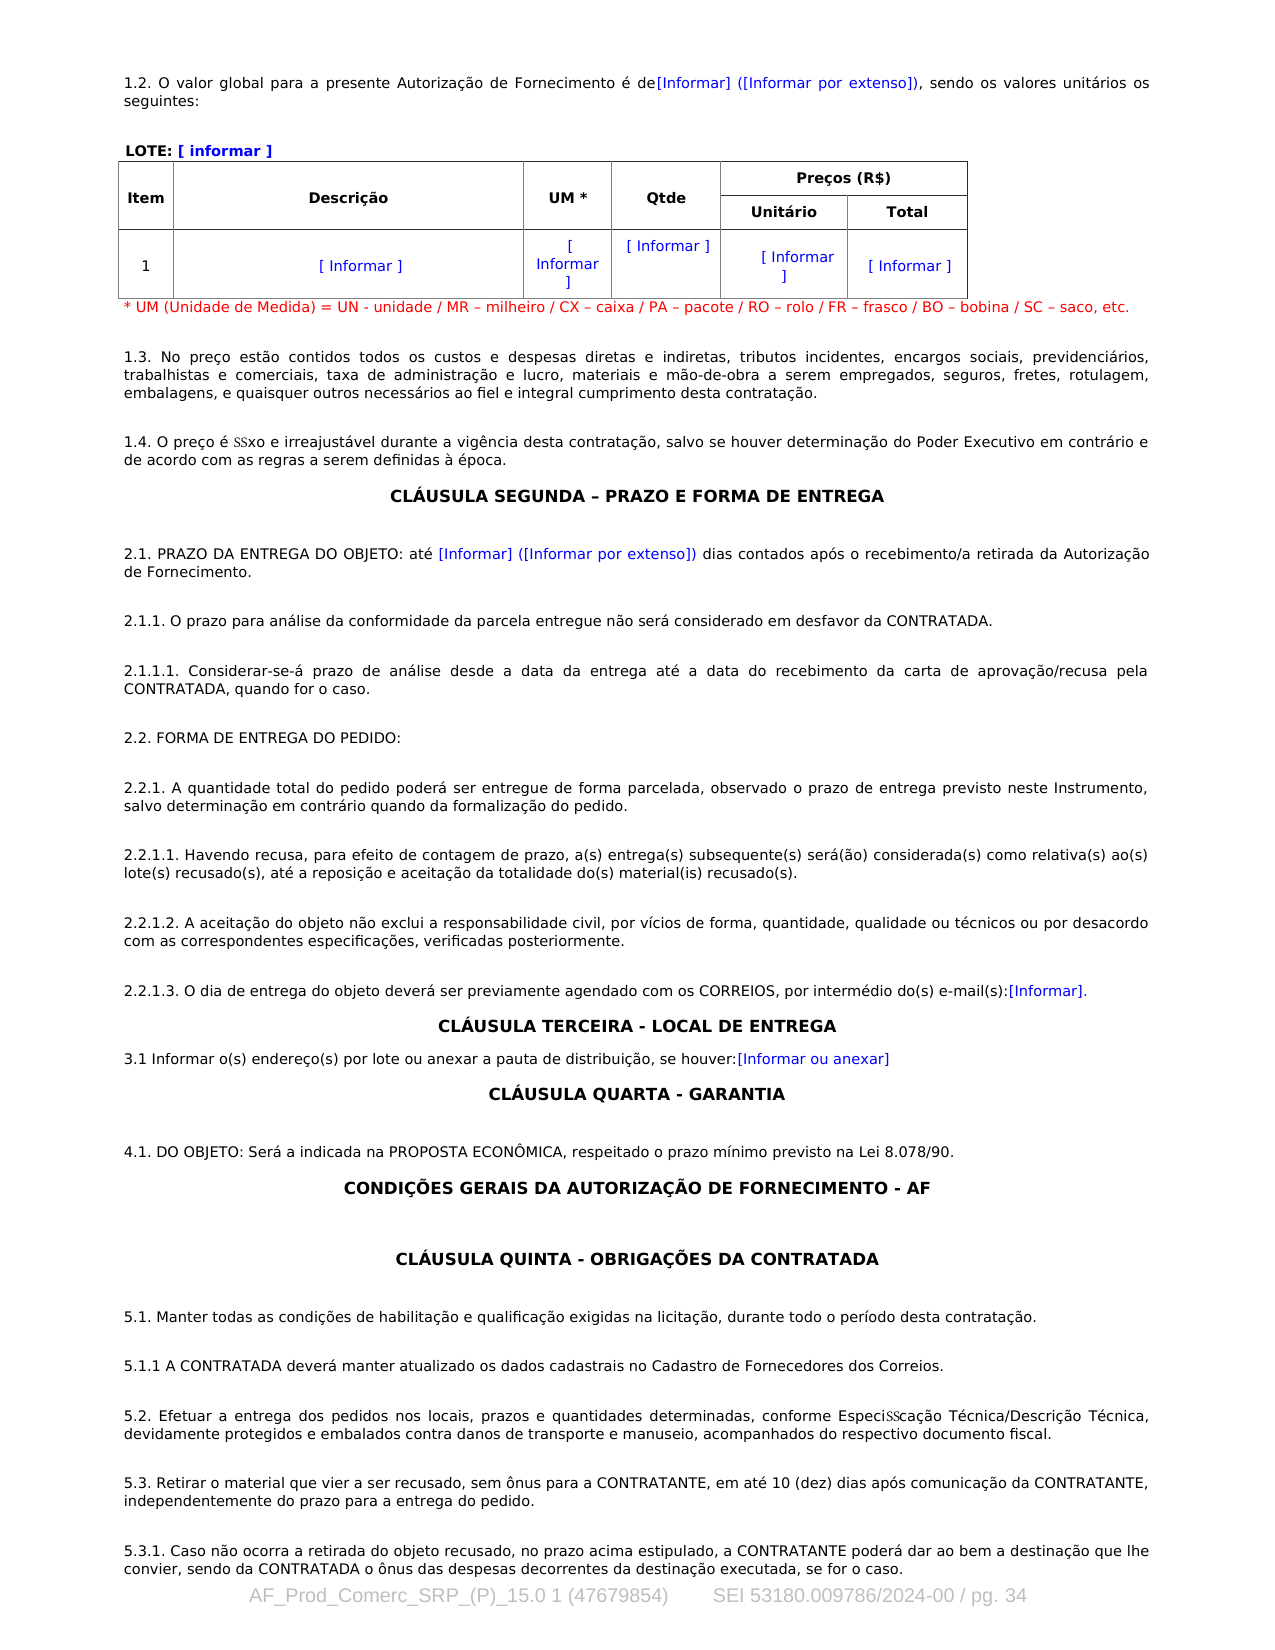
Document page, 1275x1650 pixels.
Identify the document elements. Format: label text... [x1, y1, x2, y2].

table_cell 1 [119, 230, 173, 297]
subtitle CLÁUSULA SEGUNDA – PRAZO E FORMA DE ENTREGA [119, 487, 1155, 506]
text 5.3. Retirar o material que vier a ser recusado, sem ônus para a CONTRATANTE, em até 10 (dez) dias após comunicação da CONTRATANTE, independentemente do prazo para a entrega do pedido. [124, 1475, 1150, 1510]
subtitle CLÁUSULA QUINTA - OBRIGAÇÕES DA CONTRATADA [119, 1249, 1155, 1269]
table_cell Unitário [721, 196, 847, 228]
text 2.1.1. O prazo para análise da conformidade da parcela entregue não será considerado em desfavor da CONTRATADA. [124, 613, 1150, 630]
table_header Descrição [174, 162, 523, 228]
table_cell [ Informar ] [848, 230, 967, 297]
text 2.2.1.3. O dia de entrega do objeto deverá ser previamente agendado com os CORREIOS, por intermédio do(s) e-mail(s):[Informar]. [124, 982, 1150, 999]
text 1.3. No preço estão contidos todos os custos e despesas diretas e indiretas, tributos incidentes, encargos sociais, previdenciários, trabalhistas e comerciais, taxa de administração e lucro, materiais e mão-de-obra a serem empregados, seguros, fretes, rotulagem, embalagens, e quaisquer outros necessários ao fiel e integral cumprimento desta contratação. [124, 348, 1150, 402]
table_header UM * [524, 162, 611, 228]
text 3.1 Informar o(s) endereço(s) por lote ou anexar a pauta de distribuição, se houver:[Informar ou anexar] [124, 1051, 1150, 1068]
table_header Qtde [612, 162, 720, 228]
table_header Item [119, 162, 173, 228]
table_header Preços (R$) [721, 162, 967, 194]
text 2.1.1.1. Considerar-se-á prazo de análise desde a data da entrega até a data do recebimento da carta de aprovação/recusa pela CONTRATADA, quando for o caso. [124, 663, 1150, 698]
text CLÁUSULA QUARTA - GARANTIA [119, 1085, 1154, 1105]
text 1.4. O preço é xo e irreajustável durante a vigência desta contratação, salvo se houver determinação do Poder Executivo em contrário e de acordo com as regras a serem definidas à época. [124, 434, 1150, 469]
text 2.2.1. A quantidade total do pedido poderá ser entregue de forma parcelada, observado o prazo de entrega previsto neste Instrumento, salvo determinação em contrário quando da formalização do pedido. [124, 780, 1150, 815]
text 4.1. DO OBJETO: Será a indicada na PROPOSTA ECONÔMICA, respeitado o prazo mínimo previsto na Lei 8.078/90. [124, 1144, 1150, 1161]
text 5.3.1. Caso não ocorra a retirada do objeto recusado, no prazo acima estipulado, a CONTRATANTE poderá dar ao bem a destinação que lhe convier, sendo da CONTRATADA o ônus das despesas decorrentes da destinação executada, se for o caso. [124, 1543, 1150, 1578]
text * UM (Unidade de Medida) = UN - unidade / MR – milheiro / CX – caixa / PA – pacote / RO – rolo / FR – frasco / BO – bobina / SC – saco, etc. [124, 298, 1174, 316]
text 2.2.1.2. A aceitação do objeto não exclui a responsabilidade civil, por vícios de forma, quantidade, qualidade ou técnicos ou por desacordo com as correspondentes especificações, verificadas posteriormente. [124, 915, 1150, 950]
text LOTE: [ informar ] [125, 143, 1174, 159]
table_cell [ Informar ] [612, 230, 720, 297]
table_cell Total [848, 196, 967, 228]
table_cell [ Informar ] [174, 230, 523, 297]
text 2.1. PRAZO DA ENTREGA DO OBJETO: até [Informar] ([Informar por extenso]) dias contados após o recebimento/a retirada da Autorização de Fornecimento. [124, 546, 1150, 581]
text 1.2. O valor global para a presente Autorização de Fornecimento é de[Informar] ([Informar por extenso]), sendo os valores unitários os seguintes: [124, 75, 1150, 110]
text CONDIÇÕES GERAIS DA AUTORIZAÇÃO DE FORNECIMENTO - AF [119, 1178, 1155, 1198]
text 5.1.1 A CONTRATADA deverá manter atualizado os dados cadastrais no Cadastro de Fornecedores dos Correios. [124, 1358, 1150, 1375]
text CLÁUSULA TERCEIRA - LOCAL DE ENTREGA [119, 1017, 1155, 1036]
table_cell [ Informar ] [721, 230, 847, 297]
table_cell [ Informar ] [524, 230, 611, 297]
text 5.1. Manter todas as condições de habilitação e qualificação exigidas na licitação, durante todo o período desta contratação. [124, 1308, 1150, 1326]
text 2.2.1.1. Havendo recusa, para efeito de contagem de prazo, a(s) entrega(s) subsequente(s) será(ão) considerada(s) como relativa(s) ao(s) lote(s) recusado(s), até a reposição e aceitação da totalidade do(s) material(is) recusado(s). [124, 847, 1150, 882]
text 2.2. FORMA DE ENTREGA DO PEDIDO: [124, 730, 1150, 747]
text 5.2. Efetuar a entrega dos pedidos nos locais, prazos e quantidades determinadas, conforme Especicação Técnica/Descrição Técnica, devidamente protegidos e embalados contra danos de transporte e manuseio, acompanhados do respectivo documento fiscal. [124, 1407, 1150, 1443]
